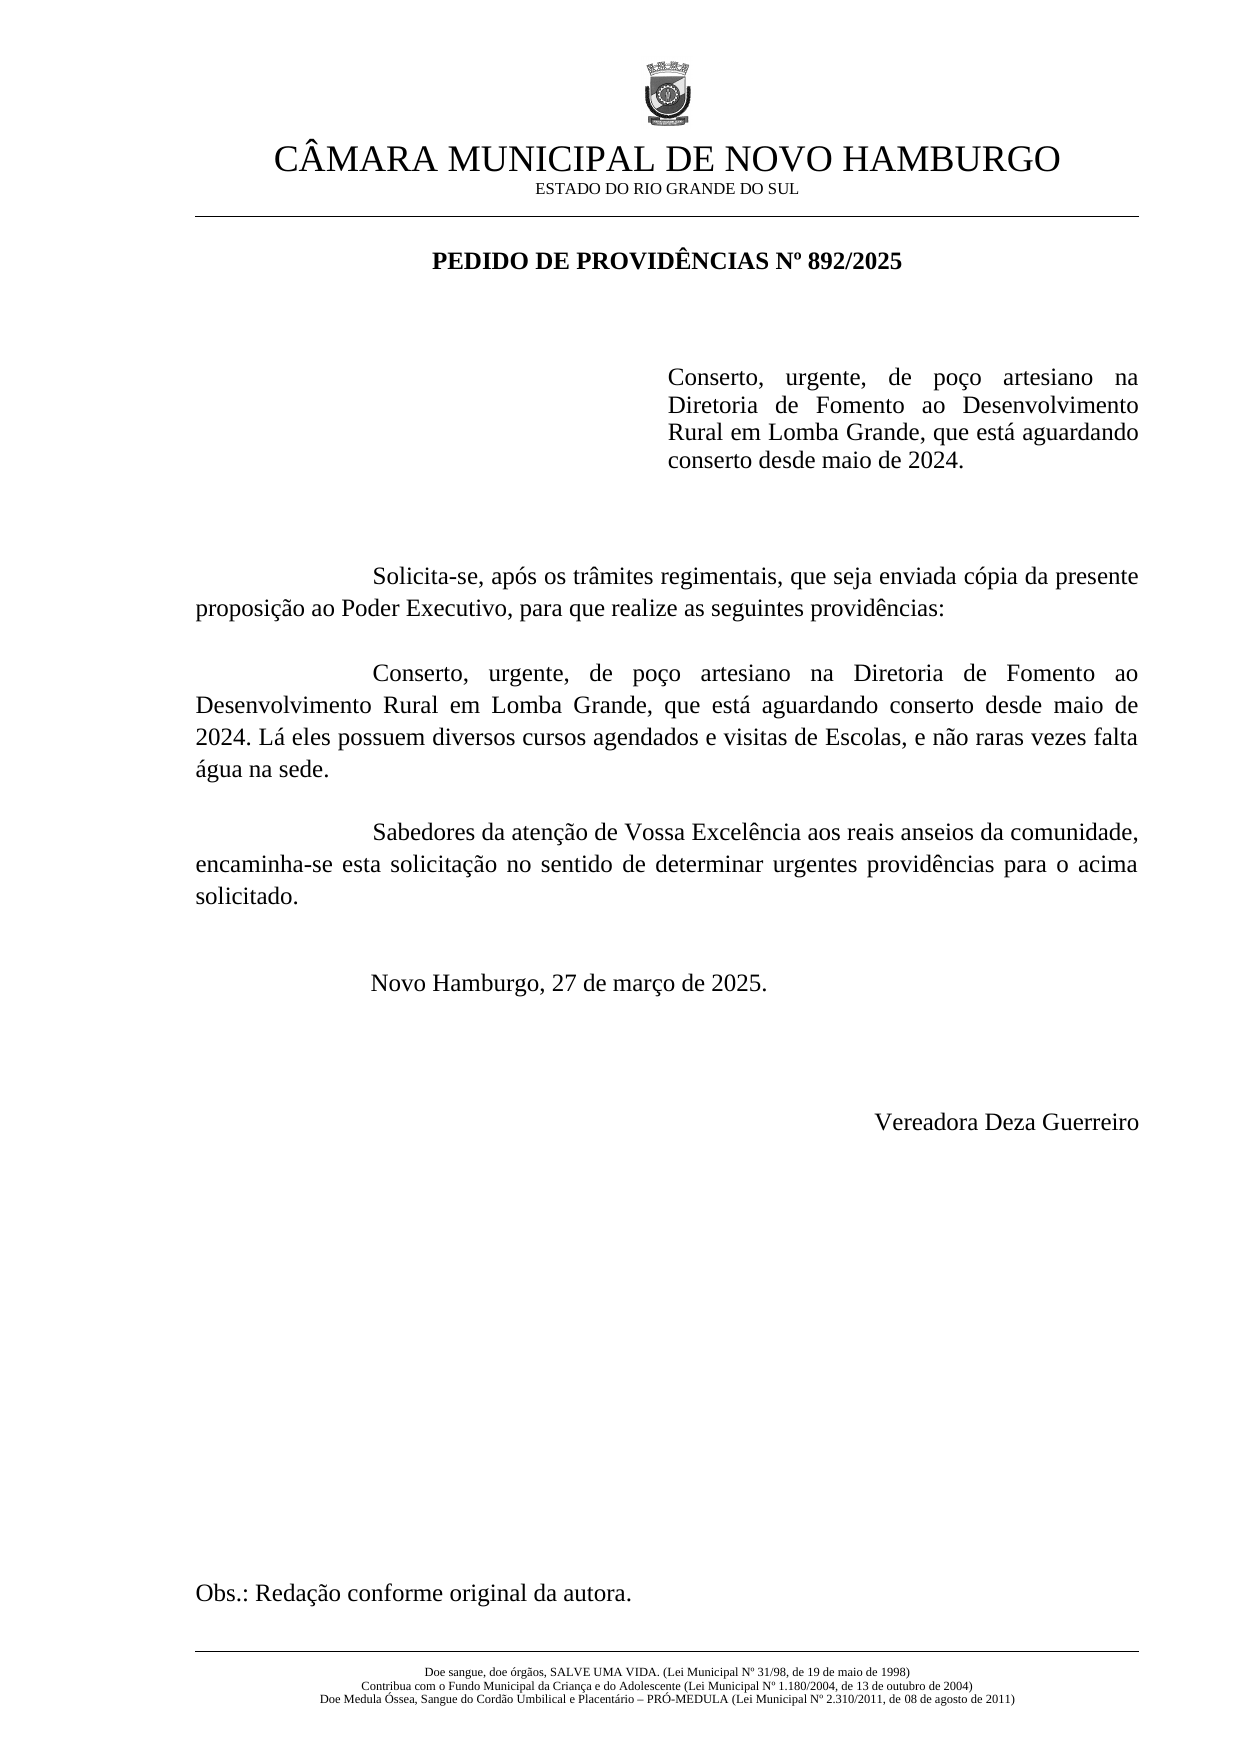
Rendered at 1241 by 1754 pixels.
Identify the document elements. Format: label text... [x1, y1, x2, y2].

text Conserto, urgente, de poço artesiano na Diretoria de Fomento ao Desenvolvimento Rural em Lomba Grande, que está aguardando conserto desde maio de 2024. Lá eles possuem diversos cursos agendados e visitas de Escolas, e não raras vezes falta água na sede. [195, 659, 1139, 782]
text Vereadora Deza Guerreiro [195, 1108, 1139, 1135]
text PEDIDO DE PROVIDÊNCIAS Nº 892/2025 [195, 247, 1139, 274]
text Conserto, urgente, de poço artesiano na Diretoria de Fomento ao Desenvolvimento Rural em Lomba Grande, que está aguardando conserto desde maio de 2024. [668, 363, 1139, 474]
text Obs.: Redação conforme original da autora. [195, 1579, 1139, 1606]
text Novo Hamburgo, 27 de março de 2025. [195, 969, 1139, 997]
text Solicita-se, após os trâmites regimentais, que seja enviada cópia da presente proposição ao Poder Executivo, para que realize as seguintes providências: [195, 562, 1139, 622]
text Sabedores da atenção de Vossa Excelência aos reais anseios da comunidade, encaminha-se esta solicitação no sentido de determinar urgentes providências para o acima solicitado. [195, 818, 1139, 909]
